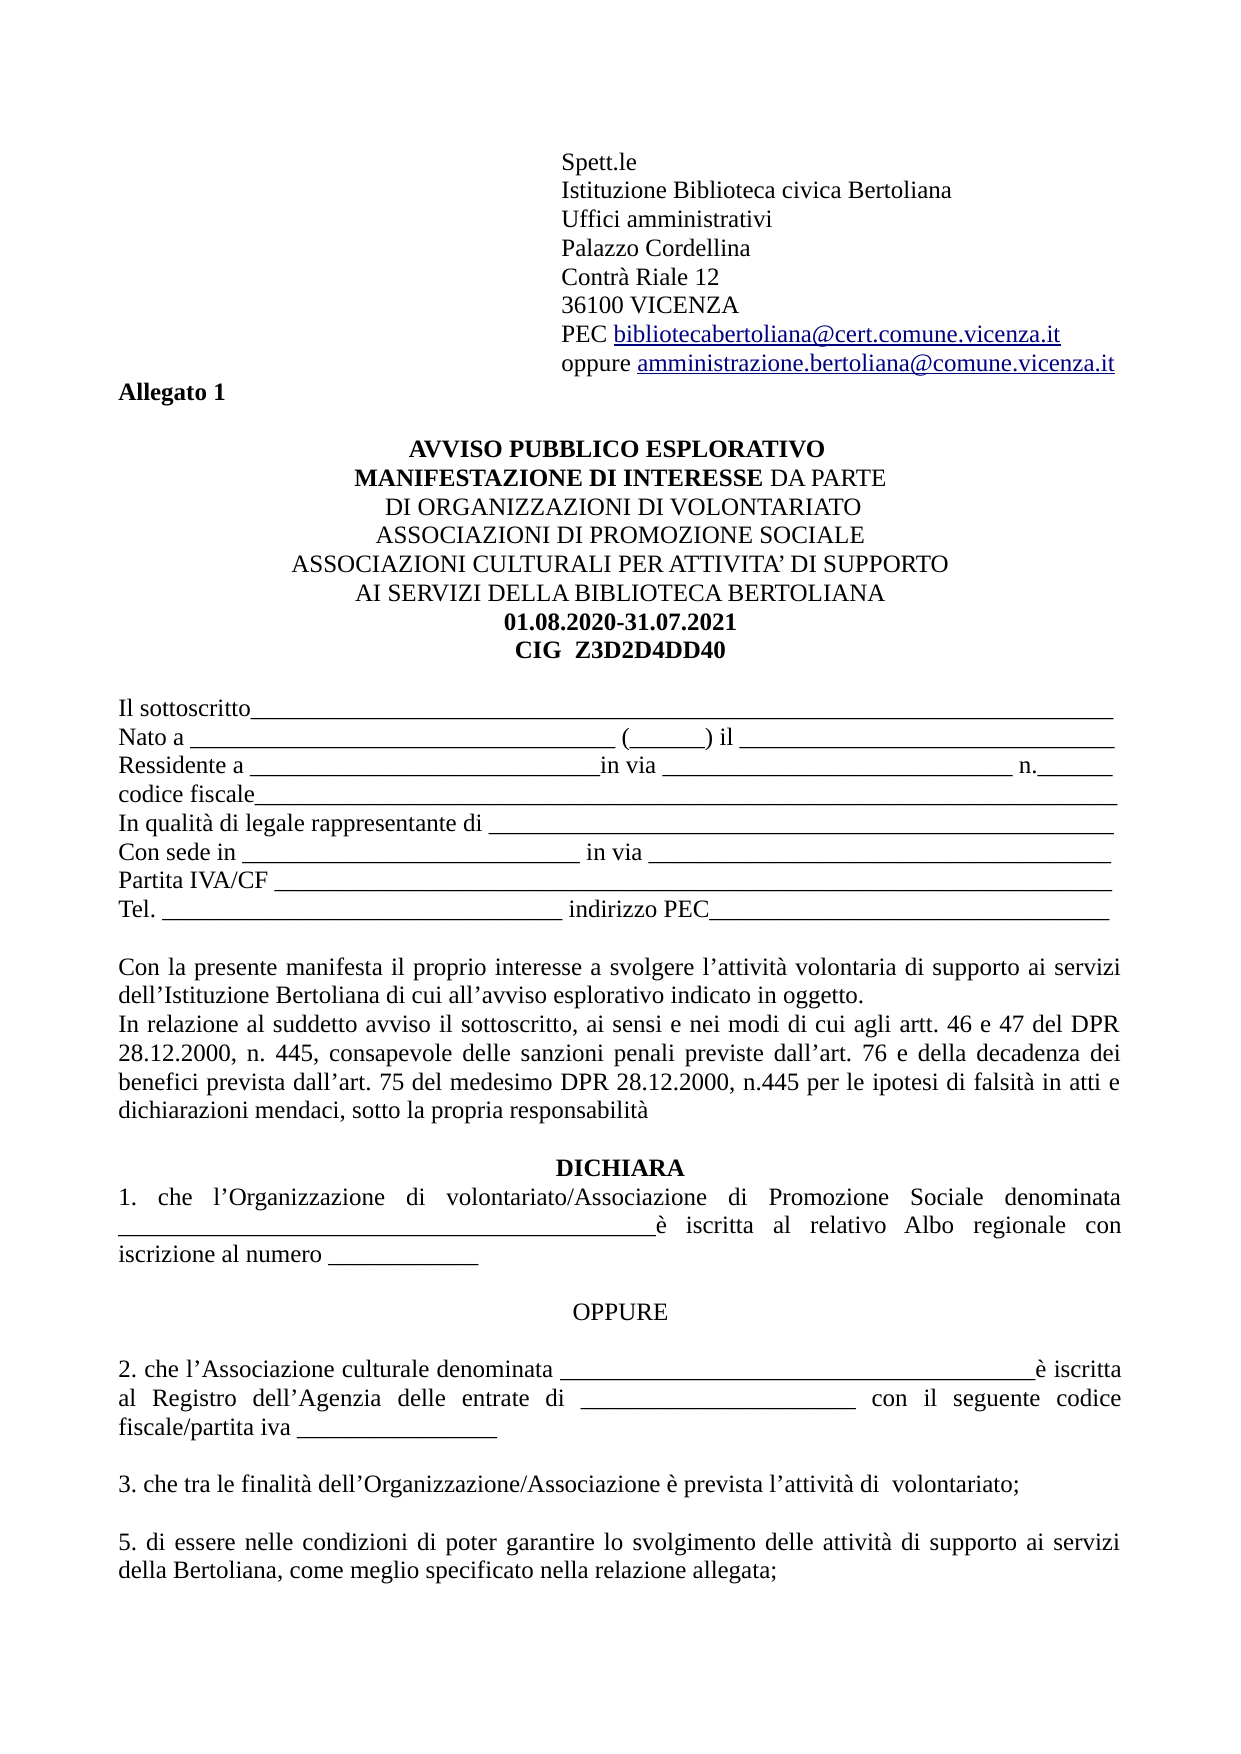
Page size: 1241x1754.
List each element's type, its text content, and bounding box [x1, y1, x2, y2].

text CIG Z3D2D4DD40 [118, 636, 1122, 664]
text In relazione al suddetto avviso il sottoscritto, ai sensi e nei modi di cui agli artt. 46 e 47 del DPR 28.12.2000, n. 445, consapevole delle sanzioni penali previste dall’art. 76 e della decadenza dei benefici prevista dall’art. 75 del medesimo DPR 28.12.2000, n.445 per le ipotesi di falsità in atti e dichiarazioni mendaci, sotto la propria responsabilità [118, 1009, 1122, 1124]
text oppure amministrazione.bertoliana@comune.vicenza.it [118, 348, 1122, 377]
text AI SERVIZI DELLA BIBLIOTECA BERTOLIANA [118, 578, 1122, 607]
text Il sottoscritto_____________________________________________________________________ [118, 693, 1122, 722]
text ASSOCIAZIONI CULTURALI PER ATTIVITA’ DI SUPPORTO [118, 549, 1122, 578]
text Spett.le [118, 147, 1122, 176]
text Ressidente a ____________________________in via ____________________________ n.______ [118, 751, 1122, 779]
text ASSOCIAZIONI DI PROMOZIONE SOCIALE [118, 521, 1122, 549]
text Uffici amministrativi [118, 204, 1122, 233]
text 2. che l’Associazione culturale denominata ______________________________________è iscritta al Registro dell’Agenzia delle entrate di ______________________ con il seguente codice fiscale/partita iva ________________ [118, 1354, 1122, 1441]
text PEC bibliotecabertoliana@cert.comune.vicenza.it [118, 319, 1122, 348]
text 36100 VICENZA [118, 291, 1122, 319]
text AVVISO PUBBLICO ESPLORATIVO [118, 434, 1122, 463]
text Contrà Riale 12 [118, 262, 1122, 291]
text Istituzione Biblioteca civica Bertoliana [118, 176, 1122, 204]
text 1. che l’Organizzazione di volontariato/Associazione di Promozione Sociale denominata ___________________________________________è iscritta al relativo Albo regionale con iscrizione al numero ____________ [118, 1182, 1122, 1268]
text 5. di essere nelle condizioni di poter garantire lo svolgimento delle attività di supporto ai servizi della Bertoliana, come meglio specificato nella relazione allegata; [118, 1527, 1122, 1584]
text In qualità di legale rappresentante di __________________________________________________ [118, 808, 1122, 837]
text MANIFESTAZIONE DI INTERESSE DA PARTE [118, 463, 1122, 492]
text Con sede in ___________________________ in via _____________________________________ [118, 837, 1122, 866]
text Palazzo Cordellina [118, 233, 1122, 262]
text OPPURE [118, 1297, 1122, 1326]
text Nato a __________________________________ (______) il ______________________________ [118, 722, 1122, 751]
text codice fiscale_____________________________________________________________________ [118, 779, 1122, 808]
text Tel. ________________________________ indirizzo PEC________________________________ [118, 894, 1122, 923]
text 01.08.2020-31.07.2021 [118, 607, 1122, 636]
text 3. che tra le finalità dell’Organizzazione/Associazione è prevista l’attività di volontariato; [118, 1469, 1122, 1498]
text Partita IVA/CF ___________________________________________________________________ [118, 866, 1122, 894]
text Con la presente manifesta il proprio interesse a svolgere l’attività volontaria di supporto ai servizi dell’Istituzione Bertoliana di cui all’avviso esplorativo indicato in oggetto. [118, 952, 1122, 1009]
text DI ORGANIZZAZIONI DI VOLONTARIATO [118, 492, 1122, 521]
text DICHIARA [118, 1153, 1122, 1182]
text Allegato 1 [118, 377, 1122, 406]
